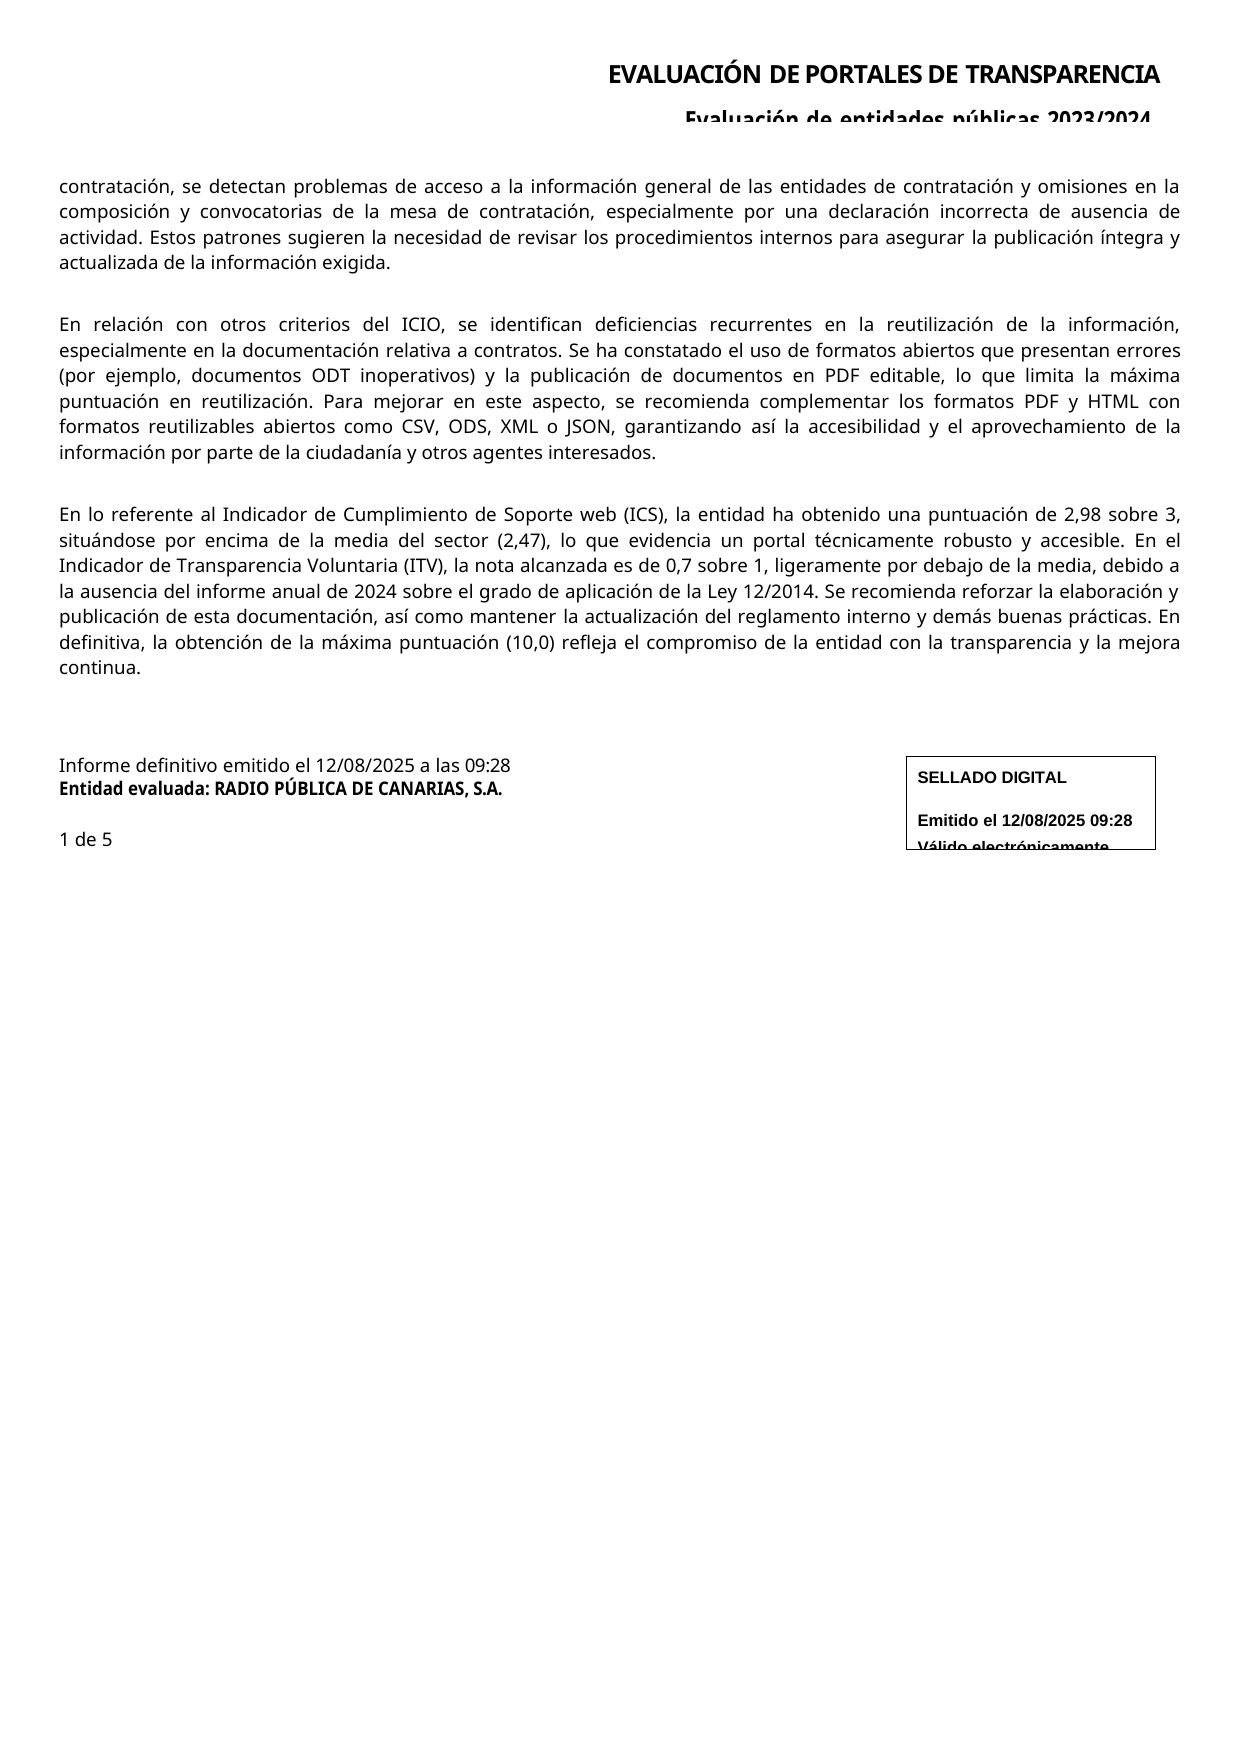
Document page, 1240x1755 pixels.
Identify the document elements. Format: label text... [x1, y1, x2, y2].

text contratación, se detectan problemas de acceso a la información general de las entidades de contratación y omisiones en la composición y convocatorias de la mesa de contratación, especialmente por una declaración incorrecta de ausencia de actividad. Estos patrones sugieren la necesidad de revisar los procedimientos internos para asegurar la publicación íntegra y actualizada de la información exigida. [59, 173, 1181, 275]
text 1 de 5 [59, 827, 1195, 852]
text En lo referente al Indicador de Cumplimiento de Soporte web (ICS), la entidad ha obtenido una puntuación de 2,98 sobre 3, situándose por encima de la media del sector (2,47), lo que evidencia un portal técnicamente robusto y accesible. En el Indicador de Transparencia Voluntaria (ITV), la nota alcanzada es de 0,7 sobre 1, ligeramente por debajo de la media, debido a la ausencia del informe anual de 2024 sobre el grado de aplicación de la Ley 12/2014. Se recomienda reforzar la elaboración y publicación de esta documentación, así como mantener la actualización del reglamento interno y demás buenas prácticas. En definitiva, la obtención de la máxima puntuación (10,0) reﬂeja el compromiso de la entidad con la transparencia y la mejora continua. [59, 502, 1181, 680]
text Informe definitivo emitido el 12/08/2025 a las 09:28 [59, 754, 1195, 777]
text En relación con otros criterios del ICIO, se identifican deficiencias recurrentes en la reutilización de la información, especialmente en la documentación relativa a contratos. Se ha constatado el uso de formatos abiertos que presentan errores (por ejemplo, documentos ODT inoperativos) y la publicación de documentos en PDF editable, lo que limita la máxima puntuación en reutilización. Para mejorar en este aspecto, se recomienda complementar los formatos PDF y HTML con formatos reutilizables abiertos como CSV, ODS, XML o JSON, garantizando así la accesibilidad y el aprovechamiento de la información por parte de la ciudadanía y otros agentes interesados. [59, 312, 1181, 465]
text Informe definitivo emitido el 12/08/2025 a las 09:28 [907, 757, 1155, 849]
subtitle Entidad evaluada: RADIO PÚBLICA DE CANARIAS, S.A. [59, 777, 906, 800]
text Emitido el 12/08/2025 09:28 Válido electrónicamente [917, 811, 1155, 849]
text SELLADO DIGITAL [917, 767, 1155, 787]
